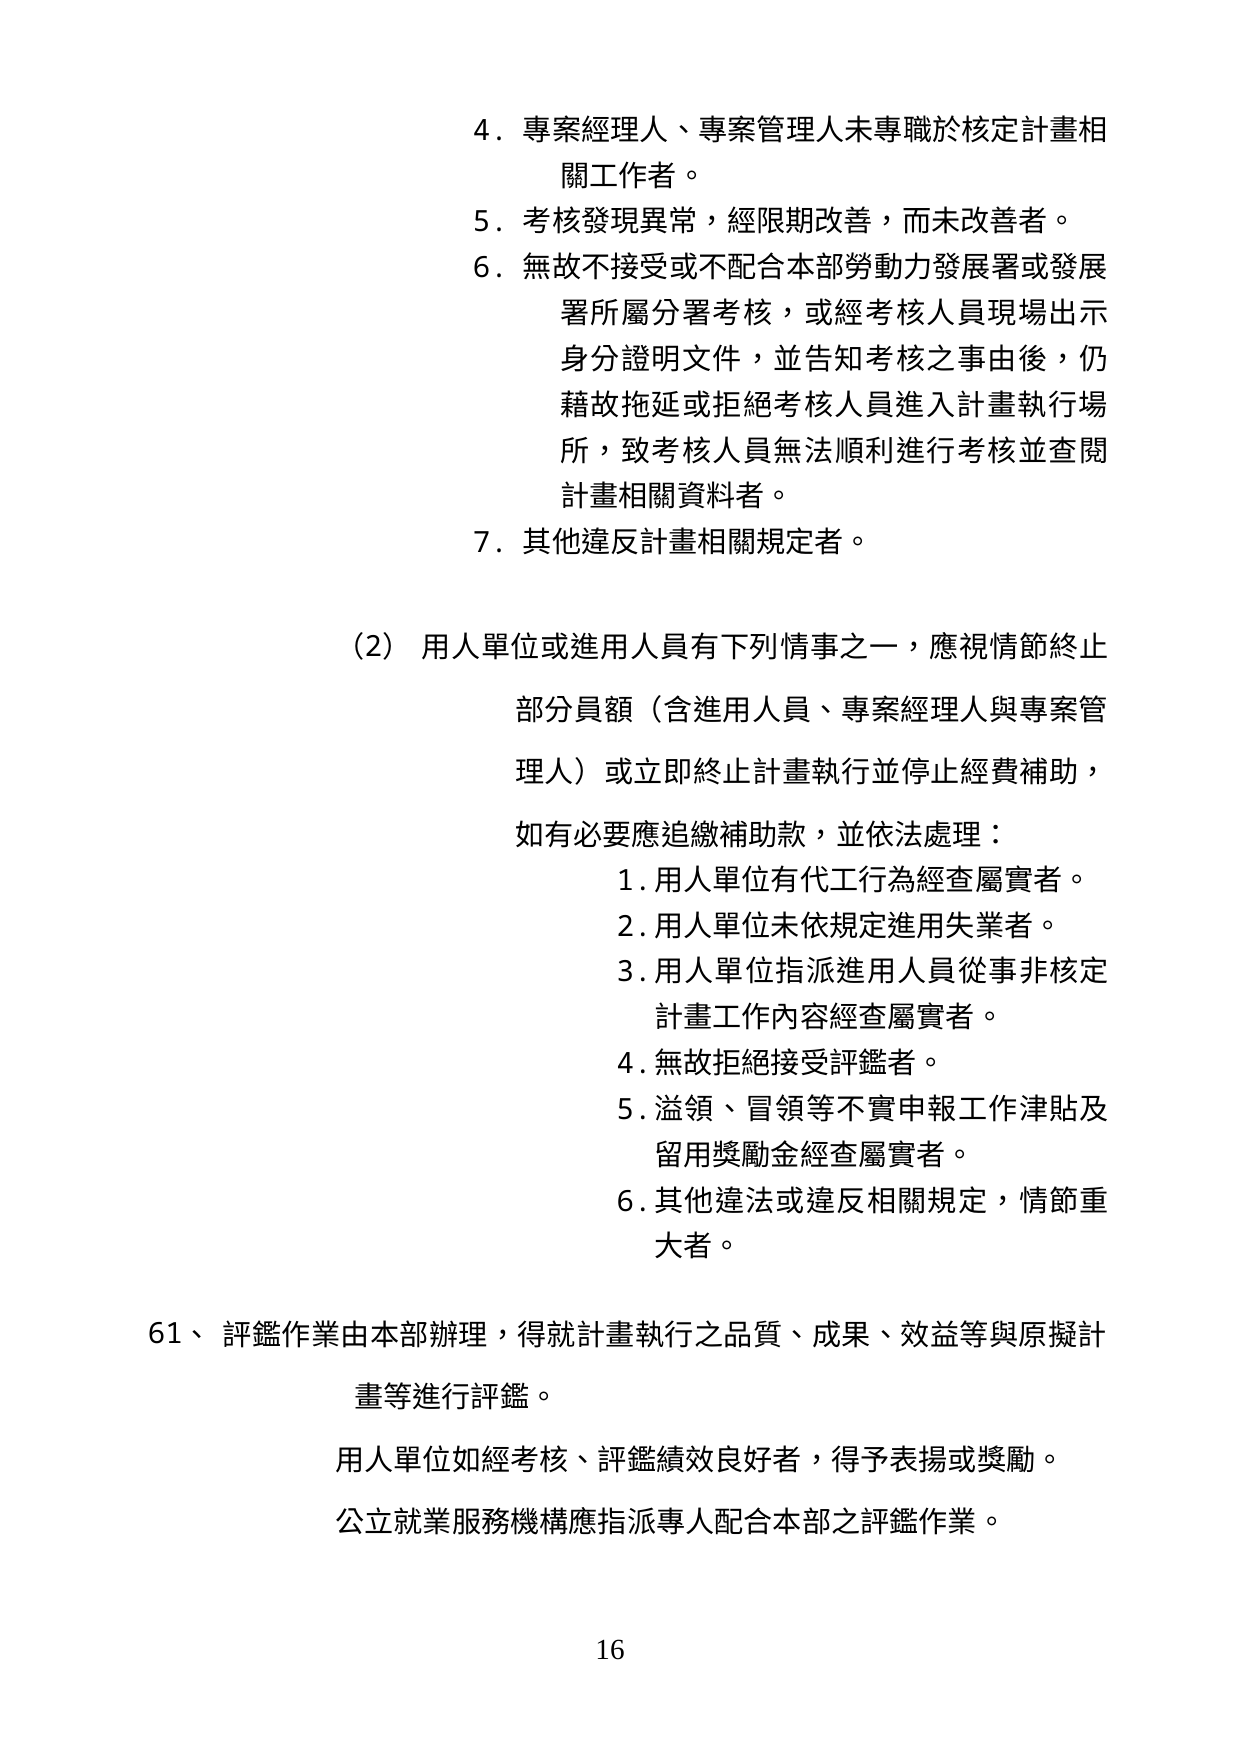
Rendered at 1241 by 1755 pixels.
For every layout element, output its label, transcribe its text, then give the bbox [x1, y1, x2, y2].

list 專案經理人、專案管理人未專職於核定計畫相關工作者。 [473, 103, 1109, 195]
list 其他違法或違反相關規定，情節重大者。 [616, 1174, 1109, 1266]
list 評鑑作業由本部辦理，得就計畫執行之品質、成果、效益等與原擬計畫等進行評鑑。 [148, 1291, 1109, 1416]
list 用人單位或進用人員有下列情事之一，應視情節終止部分員額（含進用人員、專案經理人與專案管理人）或立即終止計畫執行並停止經費補助，如有必要應追繳補助款，並依法處理： [335, 603, 1109, 853]
list 用人單位未依規定進用失業者。 [616, 899, 1109, 945]
text 用人單位如經考核、評鑑績效良好者，得予表揚或獎勵。 [335, 1416, 1109, 1478]
list 溢領、冒領等不實申報工作津貼及留用獎勵金經查屬實者。 [616, 1083, 1109, 1174]
list 用人單位有代工行為經查屬實者。 [616, 853, 1109, 899]
list 無故不接受或不配合本部勞動力發展署或發展署所屬分署考核，或經考核人員現場出示身分證明文件，並告知考核之事由後，仍藉故拖延或拒絕考核人員進入計畫執行場所，致考核人員無法順利進行考核並查閱計畫相關資料者。 [473, 241, 1109, 516]
list 其他違反計畫相關規定者。 [473, 516, 1109, 562]
list 無故拒絕接受評鑑者。 [616, 1037, 1109, 1083]
list 用人單位指派進用人員從事非核定計畫工作內容經查屬實者。 [616, 945, 1109, 1037]
text 公立就業服務機構應指派專人配合本部之評鑑作業。 [335, 1478, 1109, 1541]
list 考核發現異常，經限期改善，而未改善者。 [473, 195, 1109, 241]
